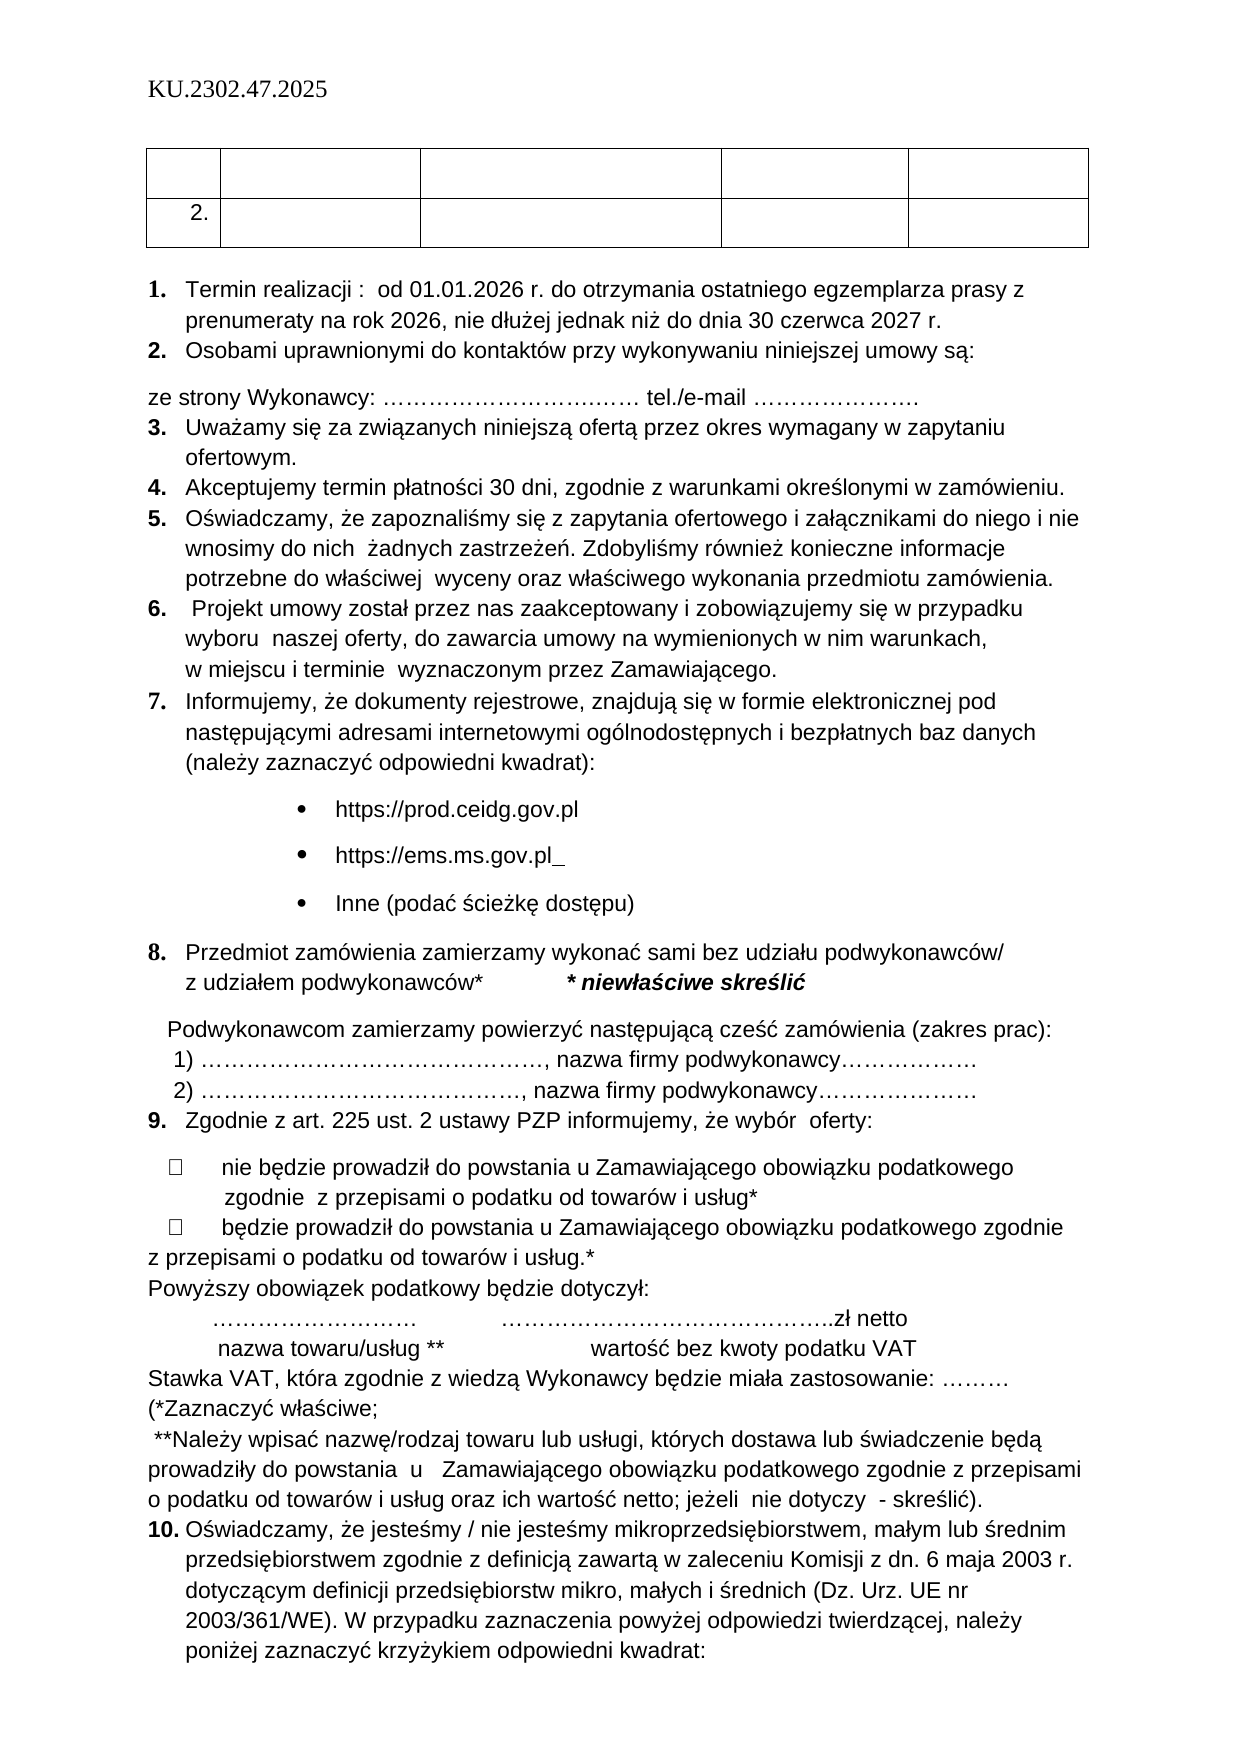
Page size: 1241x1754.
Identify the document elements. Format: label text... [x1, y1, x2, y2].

list Przedmiot zamówienia zamierzamy wykonać sami bez udziału podwykonawców/ z udziałem podwykonawców* * niewłaściwe skreślić [148, 937, 1093, 996]
list Projekt umowy został przez nas zaakceptowany i zobowiązujemy się w przypadku wyboru naszej oferty, do zawarcia umowy na wymienionych w nim warunkach, w miejscu i terminie wyznaczonym przez Zamawiającego. [148, 595, 1093, 682]
text zgodnie z przepisami o podatku od towarów i usług* [148, 1184, 1093, 1210]
list Termin realizacji : od 01.01.2026 r. do otrzymania ostatniego egzemplarza prasy z prenumeraty na rok 2026, nie dłużej jednak niż do dnia 30 czerwca 2027 r. [148, 274, 1093, 333]
list Osobami uprawnionymi do kontaktów przy wykonywaniu niniejszej umowy są: [148, 337, 1093, 363]
text nazwa towaru/usług ** wartość bez kwoty podatku VAT [148, 1335, 1093, 1361]
list ofertowym. [185, 444, 1093, 471]
table_cell [1089, 148, 1094, 198]
text  będzie prowadził do powstania u Zamawiającego obowiązku podatkowego zgodnie z przepisami o podatku od towarów i usług.* [148, 1214, 1093, 1271]
table_cell [421, 199, 721, 247]
list Oświadczamy, że zapoznaliśmy się z zapytania ofertowego i załącznikami do niego i nie wnosimy do nich żadnych zastrzeżeń. Zdobyliśmy również konieczne informacje potrzebne do właściwej wyceny oraz właściwego wykonania przedmiotu zamówienia. [148, 504, 1093, 591]
list Zgodnie z art. 225 ust. 2 ustawy PZP informujemy, że wybór oferty: [148, 1107, 1093, 1133]
list Akceptujemy termin płatności 30 dni, zgodnie z warunkami określonymi w zamówieniu. [148, 474, 1093, 501]
text ze strony Wykonawcy: ……………………….…… tel./e-mail …………………. [148, 384, 1093, 410]
text 1) ………………………………………, nazwa firmy podwykonawcy……………… [148, 1046, 1093, 1073]
table_cell [1089, 198, 1094, 247]
list Oświadczamy, że jesteśmy / nie jesteśmy mikroprzedsiębiorstwem, małym lub średnim przedsiębiorstwem zgodnie z definicją zawartą w zaleceniu Komisji z dn. 6 maja 2003 r. dotyczącym definicji przedsiębiorstw mikro, małych i średnich (Dz. Urz. UE nr 2003/361/WE). W przypadku zaznaczenia powyżej odpowiedzi twierdzącej, należy poniżej zaznaczyć krzyżykiem odpowiedni kwadrat: [148, 1516, 1093, 1663]
text Podwykonawcom zamierzamy powierzyć następującą cześć zamówienia (zakres prac): [148, 1016, 1093, 1043]
text 2) ……………………………………, nazwa firmy podwykonawcy………………… [148, 1077, 1093, 1103]
table_cell [722, 199, 908, 247]
table_cell [722, 149, 908, 198]
list https://ems.ms.gov.pl [298, 842, 1093, 869]
list Informujemy, że dokumenty rejestrowe, znajdują się w formie elektronicznej pod następującymi adresami internetowymi ogólnodostępnych i bezpłatnych baz danych (należy zaznaczyć odpowiedni kwadrat): [148, 686, 1093, 775]
table_cell [221, 149, 420, 198]
table_cell [909, 199, 1088, 247]
text ……………………… ……………………………………..zł netto [148, 1305, 1093, 1331]
text  nie będzie prowadził do powstania u Zamawiającego obowiązku podatkowego [148, 1154, 1093, 1180]
text Powyższy obowiązek podatkowy będzie dotyczył: [148, 1274, 1093, 1301]
table_cell [221, 199, 420, 247]
text **Należy wpisać nazwę/rodzaj towaru lub usługi, których dostawa lub świadczenie będą prowadziły do powstania u Zamawiającego obowiązku podatkowego zgodnie z przepisami o podatku od towarów i usług oraz ich wartość netto; jeżeli nie dotyczy - skreślić). [148, 1426, 1093, 1512]
list Inne (podać ścieżkę dostępu) [298, 890, 1093, 916]
list Uważamy się za związanych niniejszą ofertą przez okres wymagany w zapytaniu [148, 414, 1093, 440]
list https://prod.ceidg.gov.pl [298, 796, 1093, 822]
table_cell [909, 149, 1088, 198]
table_cell [147, 149, 220, 198]
table_cell 2. [147, 199, 220, 247]
text Stawka VAT, która zgodnie z wiedzą Wykonawcy będzie miała zastosowanie: ……… (*Zaznaczyć właściwe; [148, 1365, 1093, 1422]
table_cell [421, 149, 721, 198]
